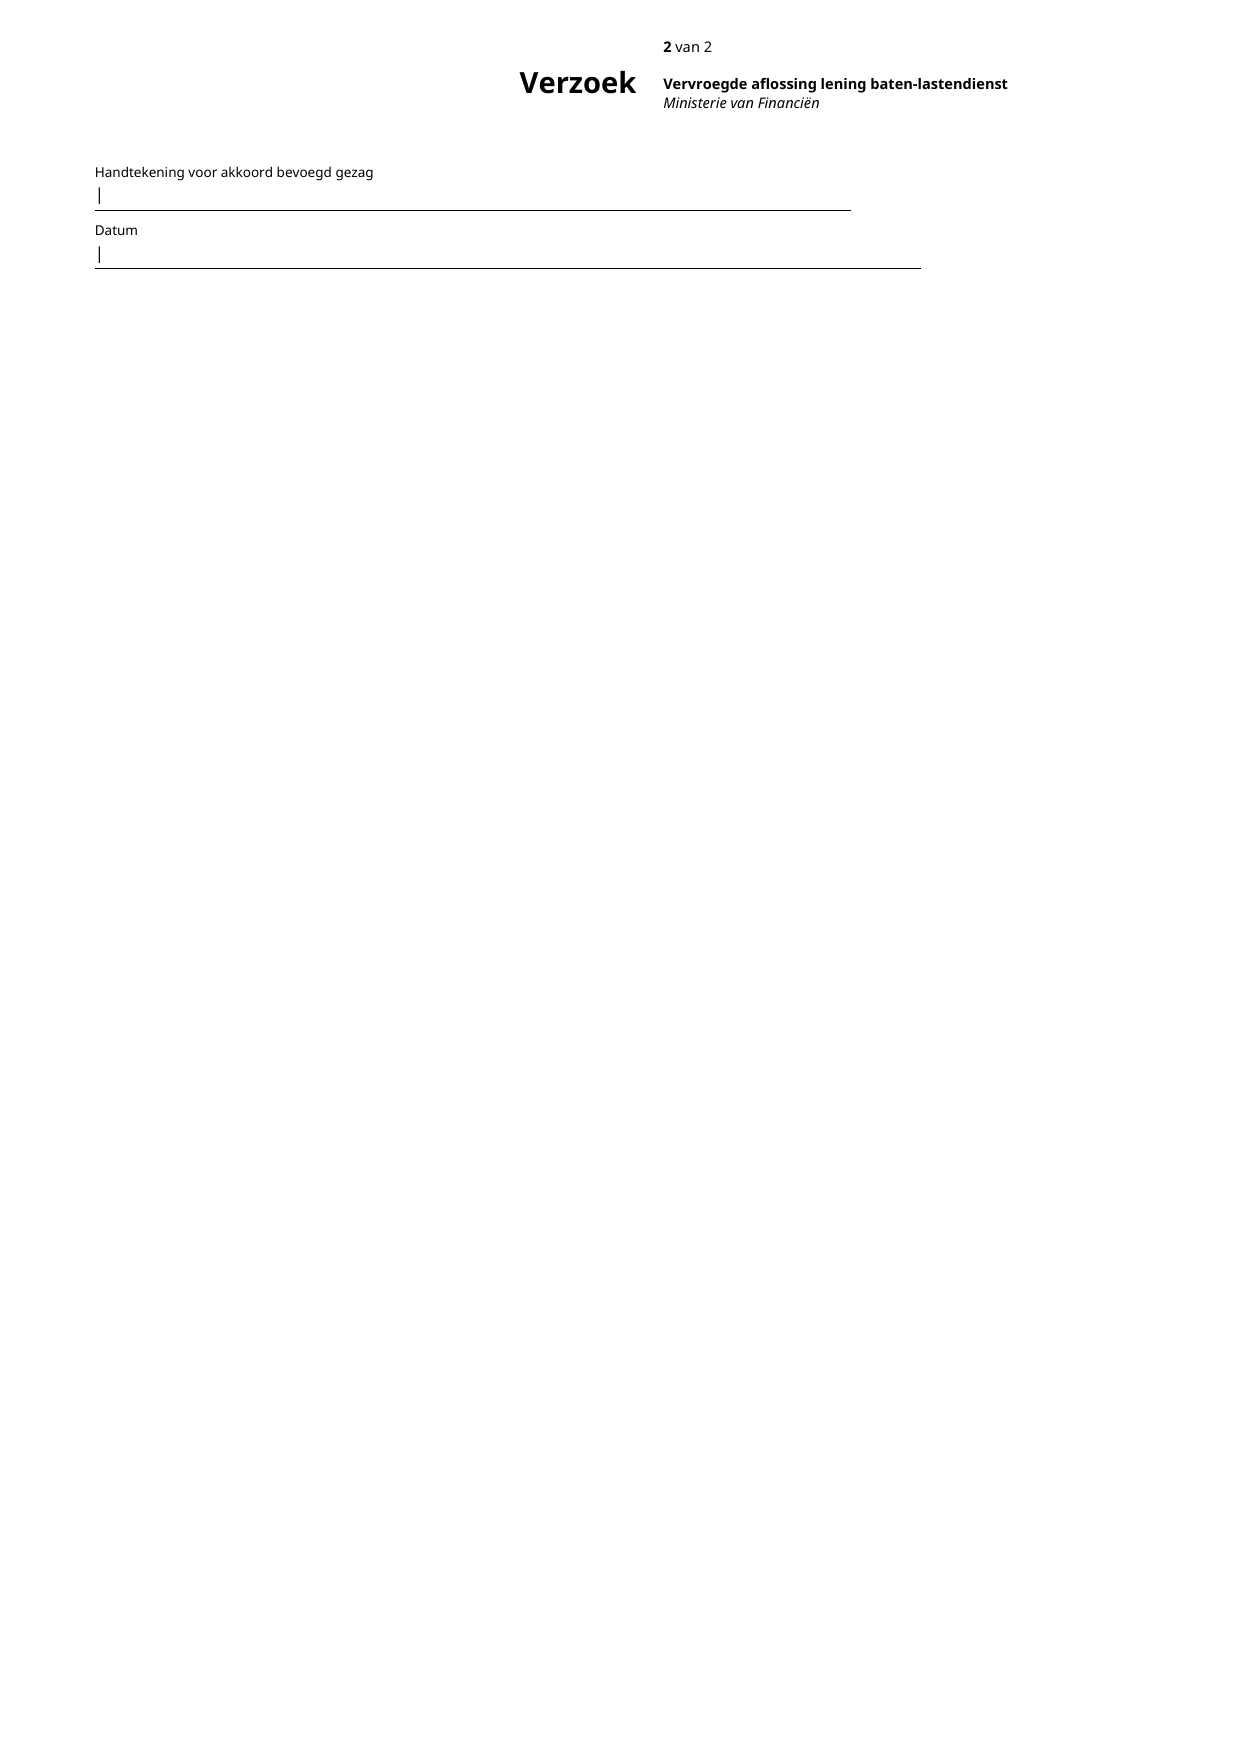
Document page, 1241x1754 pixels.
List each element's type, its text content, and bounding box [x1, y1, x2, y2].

text | [94, 186, 1205, 204]
text Handtekening voor akkoord bevoegd gezag [94, 167, 1205, 180]
text | [94, 244, 1205, 263]
text Datum [94, 225, 1205, 238]
